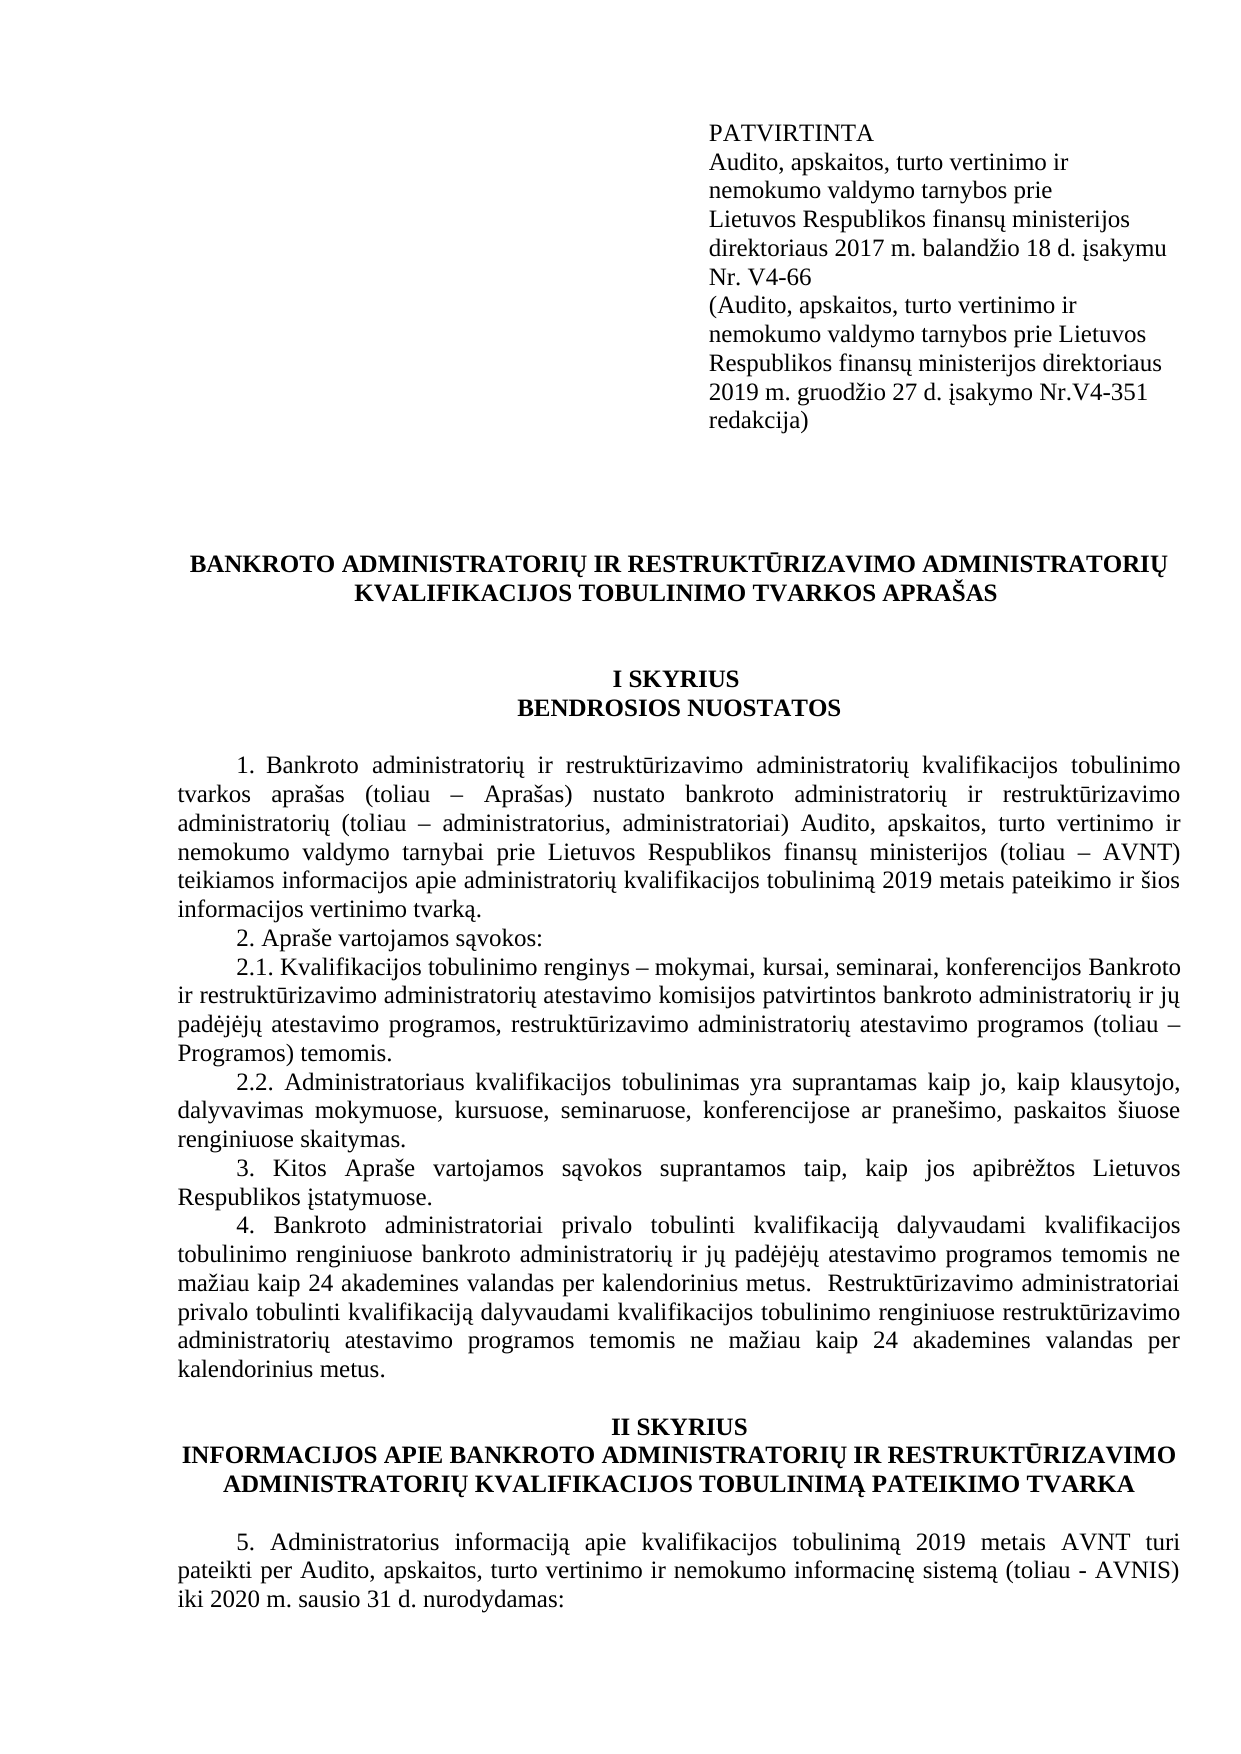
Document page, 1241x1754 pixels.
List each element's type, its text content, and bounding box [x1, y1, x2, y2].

text BENDROSIOS NUOSTATOS [177, 693, 1181, 722]
text INFORMACIJOS APIE BANKROTO ADMINISTRATORIŲ IR RESTRUKTŪRIZAVIMO ADMINISTRATORIŲ KVALIFIKACIJOS TOBULINIMĄ PATEIKIMO TVARKA [177, 1441, 1181, 1498]
text direktoriaus 2017 m. balandžio 18 d. įsakymu Nr. V4-66 [709, 233, 1181, 291]
text nemokumo valdymo tarnybos prie [709, 176, 1181, 204]
text 5. Administratorius informaciją apie kvalifikacijos tobulinimą 2019 metais AVNT turi pateikti per Audito, apskaitos, turto vertinimo ir nemokumo informacinę sistemą (toliau - AVNIS) iki 2020 m. sausio 31 d. nurodydamas: [177, 1527, 1181, 1613]
text I SKYRIUS [177, 664, 1181, 693]
text Audito, apskaitos, turto vertinimo ir [709, 147, 1181, 176]
text BANKROTO ADMINISTRATORIŲ IR RESTRUKTŪRIZAVIMO ADMINISTRATORIŲ KVALIFIKACIJOS TOBULINIMO TVARKOS APRAŠAS [177, 549, 1181, 607]
text 2.2. Administratoriaus kvalifikacijos tobulinimas yra suprantamas kaip jo, kaip klausytojo, dalyvavimas mokymuose, kursuose, seminaruose, konferencijose ar pranešimo, paskaitos šiuose renginiuose skaitymas. [177, 1067, 1181, 1153]
text 2. Apraše vartojamos sąvokos: [177, 923, 1181, 952]
text 2.1. Kvalifikacijos tobulinimo renginys – mokymai, kursai, seminarai, konferencijos Bankroto ir restruktūrizavimo administratorių atestavimo komisijos patvirtintos bankroto administratorių ir jų padėjėjų atestavimo programos, restruktūrizavimo administratorių atestavimo programos (toliau – Programos) temomis. [177, 952, 1181, 1067]
text 1. Bankroto administratorių ir restruktūrizavimo administratorių kvalifikacijos tobulinimo tvarkos aprašas (toliau – Aprašas) nustato bankroto administratorių ir restruktūrizavimo administratorių (toliau – administratorius, administratoriai) Audito, apskaitos, turto vertinimo ir nemokumo valdymo tarnybai prie Lietuvos Respublikos finansų ministerijos (toliau – AVNT) teikiamos informacijos apie administratorių kvalifikacijos tobulinimą 2019 metais pateikimo ir šios informacijos vertinimo tvarką. [177, 751, 1181, 923]
text Lietuvos Respublikos finansų ministerijos [709, 204, 1181, 233]
text 3. Kitos Apraše vartojamos sąvokos suprantamos taip, kaip jos apibrėžtos Lietuvos Respublikos įstatymuose. [177, 1153, 1181, 1211]
text II SKYRIUS [177, 1412, 1181, 1441]
text 4. Bankroto administratoriai privalo tobulinti kvalifikaciją dalyvaudami kvalifikacijos tobulinimo renginiuose bankroto administratorių ir jų padėjėjų atestavimo programos temomis ne mažiau kaip 24 akademines valandas per kalendorinius metus. Restruktūrizavimo administratoriai privalo tobulinti kvalifikaciją dalyvaudami kvalifikacijos tobulinimo renginiuose restruktūrizavimo administratorių atestavimo programos temomis ne mažiau kaip 24 akademines valandas per kalendorinius metus. [177, 1211, 1181, 1383]
text (Audito, apskaitos, turto vertinimo ir nemokumo valdymo tarnybos prie Lietuvos Respublikos finansų ministerijos direktoriaus 2019 m. gruodžio 27 d. įsakymo Nr.V4-351 redakcija) [709, 291, 1181, 434]
text PATVIRTINTA [709, 118, 1181, 147]
